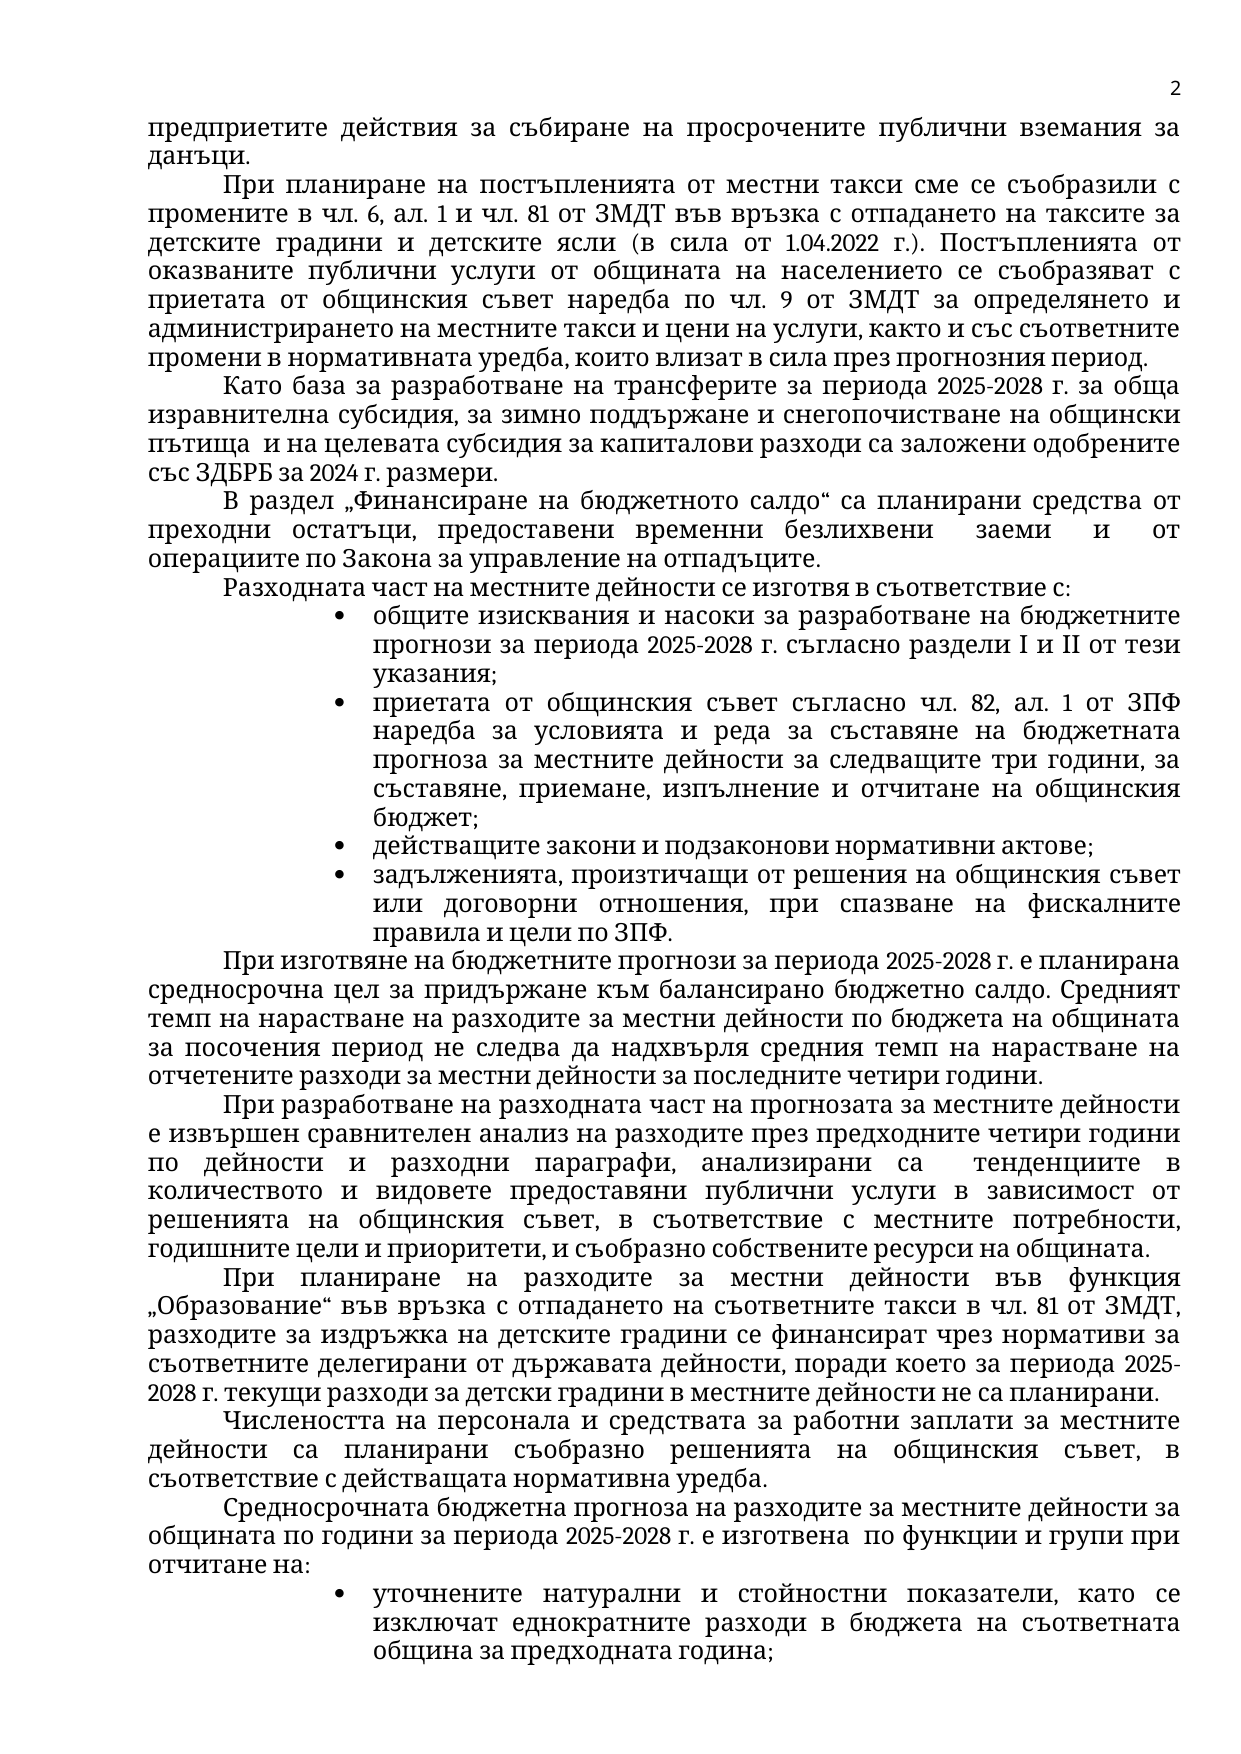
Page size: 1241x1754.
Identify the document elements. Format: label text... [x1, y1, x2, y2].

text Разходната част на местните дейности се изготвя в съответствие с: [148, 573, 1181, 602]
text При планиране на разходите за местни дейности във функция „Образование“ във връзка с отпадането на съответните такси в чл. 81 от ЗМДТ, разходите за издръжка на детските градини се финансират чрез нормативи за съответните делегирани от държавата дейности, поради което за периода 2025-2028 г. текущи разходи за детски градини в местните дейности не са планирани. [148, 1263, 1181, 1407]
text Средносрочната бюджетна прогноза на разходите за местните дейности за общината по години за периода 2025-2028 г. е изготвена по функции и групи при отчитане на: [148, 1493, 1181, 1580]
text При изготвяне на бюджетните прогнози за периода 2025-2028 г. е планирана средносрочна цел за придържане към балансирано бюджетно салдо. Средният темп на нарастване на разходите за местни дейности по бюджета на общината за посочения период не следва да надхвърля средния темп на нарастване на отчетените разходи за местни дейности за последните четири години. [148, 947, 1181, 1091]
text Числеността на персонала и средствата за работни заплати за местните дейности са планирани съобразно решенията на общинския съвет, в съответствие с действащата нормативна уредба. [148, 1407, 1181, 1493]
text Като база за разработване на трансферите за периода 2025-2028 г. за обща изравнителна субсидия, за зимно поддържане и снегопочистване на общински пътища и на целевата субсидия за капиталови разходи са заложени одобрените със ЗДБРБ за 2024 г. размери. [148, 372, 1181, 487]
list общите изисквания и насоки за разработване на бюджетните прогнози за периода 2025-2028 г. съгласно раздели І и ІІ от тези указания; [335, 602, 1181, 688]
list задълженията, произтичащи от решения на общинския съвет или договорни отношения, при спазване на фискалните правила и цели по ЗПФ. [335, 861, 1181, 947]
text При разработване на разходната част на прогнозата за местните дейности е извършен сравнителен анализ на разходите през предходните четири години по дейности и разходни параграфи, анализирани са тенденциите в количеството и видовете предоставяни публични услуги в зависимост от решенията на общинския съвет, в съответствие с местните потребности, годишните цели и приоритети, и съобразно собствените ресурси на общината. [148, 1091, 1181, 1263]
text При планиране на постъпленията от местни такси сме се съобразили с промените в чл. 6, ал. 1 и чл. 81 от ЗМДТ във връзка с отпадането на таксите за детските градини и детските ясли (в сила от 1.04.2022 г.). Постъпленията от оказваните публични услуги от общината на населението се съобразяват с приетата от общинския съвет наредба по чл. 9 от ЗМДТ за определянето и администрирането на местните такси и цени на услуги, както и със съответните промени в нормативната уредба, които влизат в сила през прогнозния период. [148, 171, 1181, 372]
list приетата от общинския съвет съгласно чл. 82, ал. 1 от ЗПФ наредба за условията и реда за съставяне на бюджетната прогноза за местните дейности за следващите три години, за съставяне, приемане, изпълнение и отчитане на общинския бюджет; [335, 688, 1181, 832]
text предприетите действия за събиране на просрочените публични вземания за данъци. [148, 113, 1181, 171]
text В раздел „Финансиране на бюджетното салдо“ са планирани средства от преходни остатъци, предоставени временни безлихвени заеми и от операциите по Закона за управление на отпадъците. [148, 487, 1181, 573]
list уточнените натурални и стойностни показатели, като се изключат еднократните разходи в бюджета на съответната община за предходната година; [335, 1580, 1181, 1666]
list действащите закони и подзаконови нормативни актове; [335, 832, 1181, 861]
